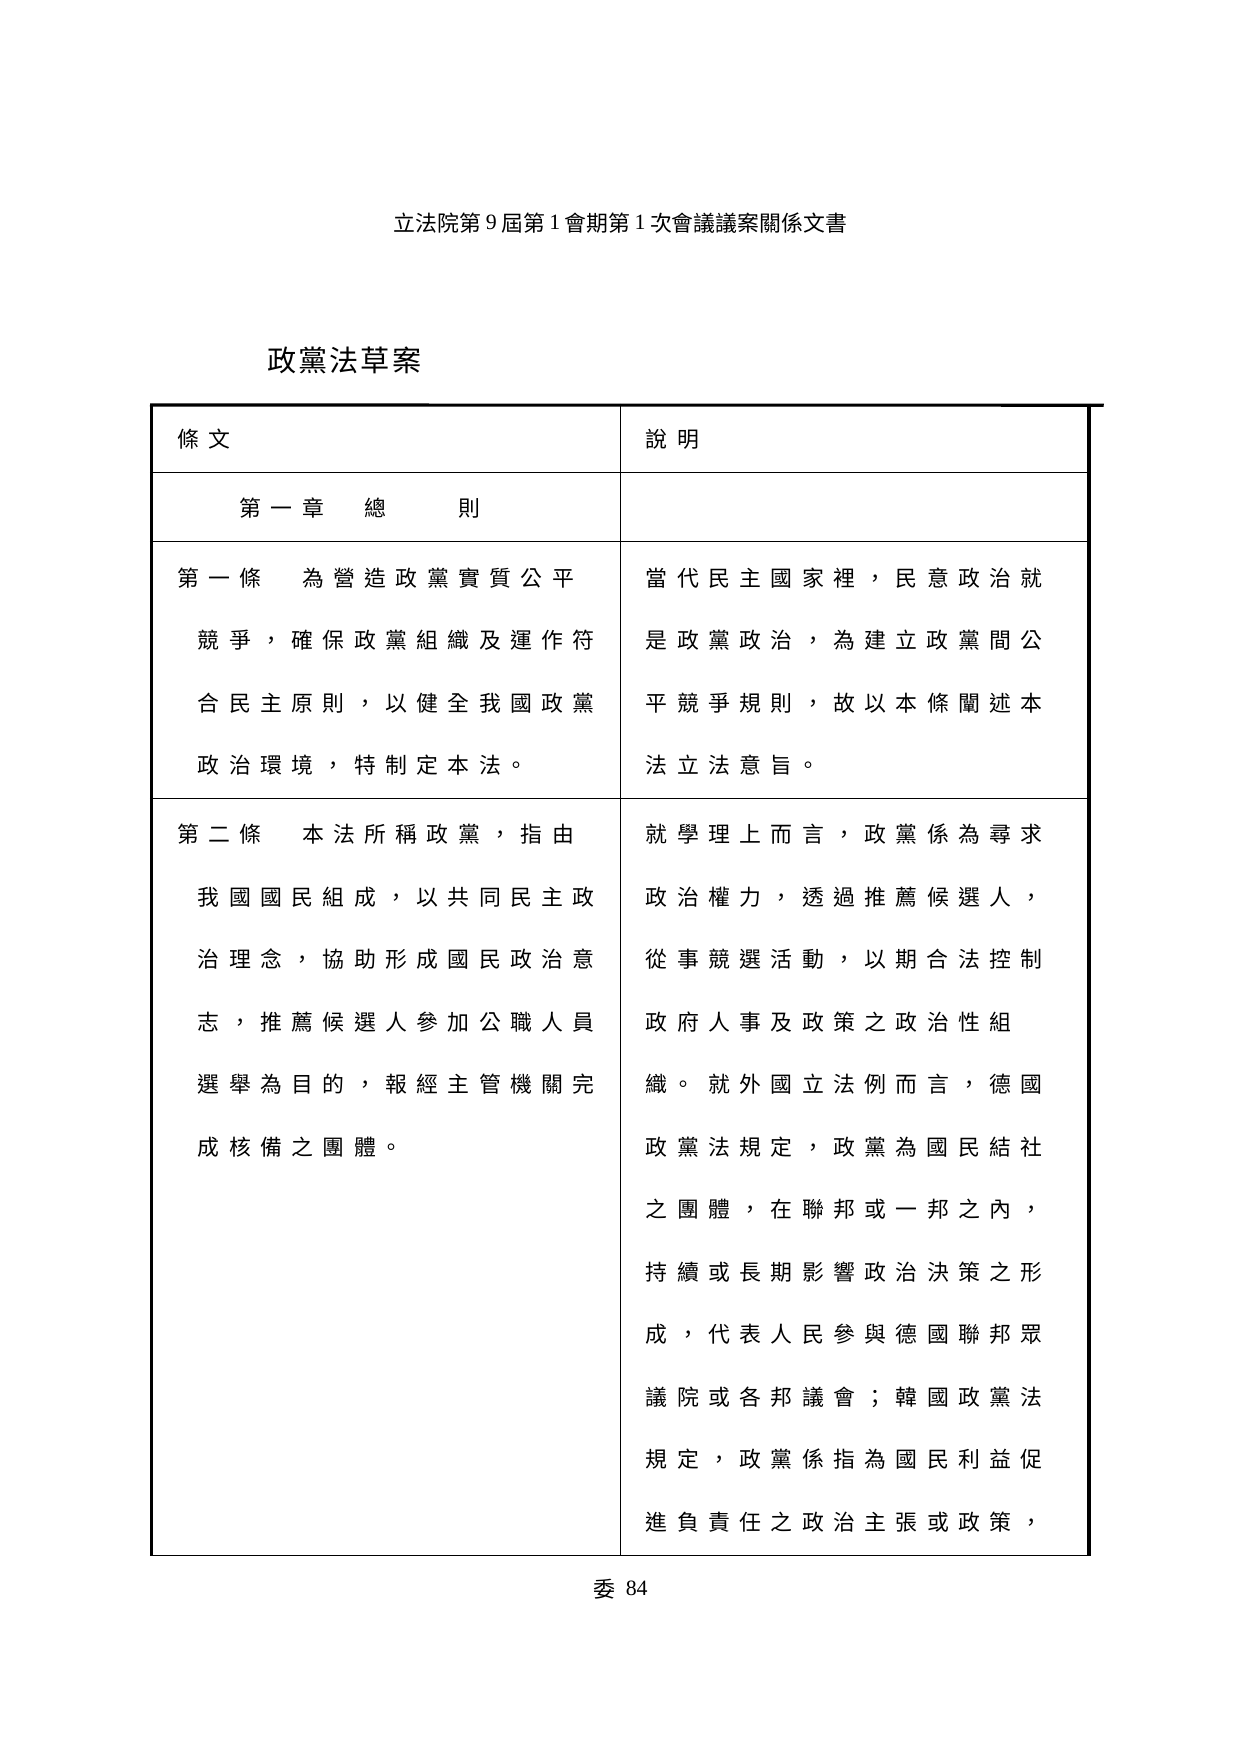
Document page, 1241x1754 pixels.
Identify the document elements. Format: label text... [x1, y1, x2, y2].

table_cell 當代民主國家裡，民意政治就是政黨政治，為建立政黨間公平競爭規則，故以本條闡述本法立法意旨。 [621, 542, 1087, 798]
table_cell 第一章 總 則 [153, 473, 620, 541]
table_cell [621, 473, 1087, 541]
table_cell 就學理上而言，政黨係為尋求政治權力，透過推薦候選人，從事競選活動，以期合法控制政府人事及政策之政治性組織。就外國立法例而言，德國政黨法規定，政黨為國民結社之團體，在聯邦或一邦之內，持續或長期影響政治決策之形成，代表人民參與德國聯邦眾議院或各邦議會；韓國政黨法規定，政黨係指為國民利益促進負責任之政治主張或政策， [621, 799, 1087, 1555]
table_cell 第一條 為營造政黨實質公平競爭，確保政黨組織及運作符合民主原則，以健全我國政黨政治環境，特制定本法。 [153, 542, 620, 798]
table_cell 說明 [621, 407, 1087, 472]
table_cell 第二條 本法所稱政黨，指由我國國民組成，以共同民主政治理念，協助形成國民政治意志，推薦候選人參加公職人員選舉為目的，報經主管機關完成核備之團體。 [153, 799, 620, 1555]
table_cell 條文 [153, 407, 620, 472]
table_header 政黨法草案 [151, 313, 1089, 403]
